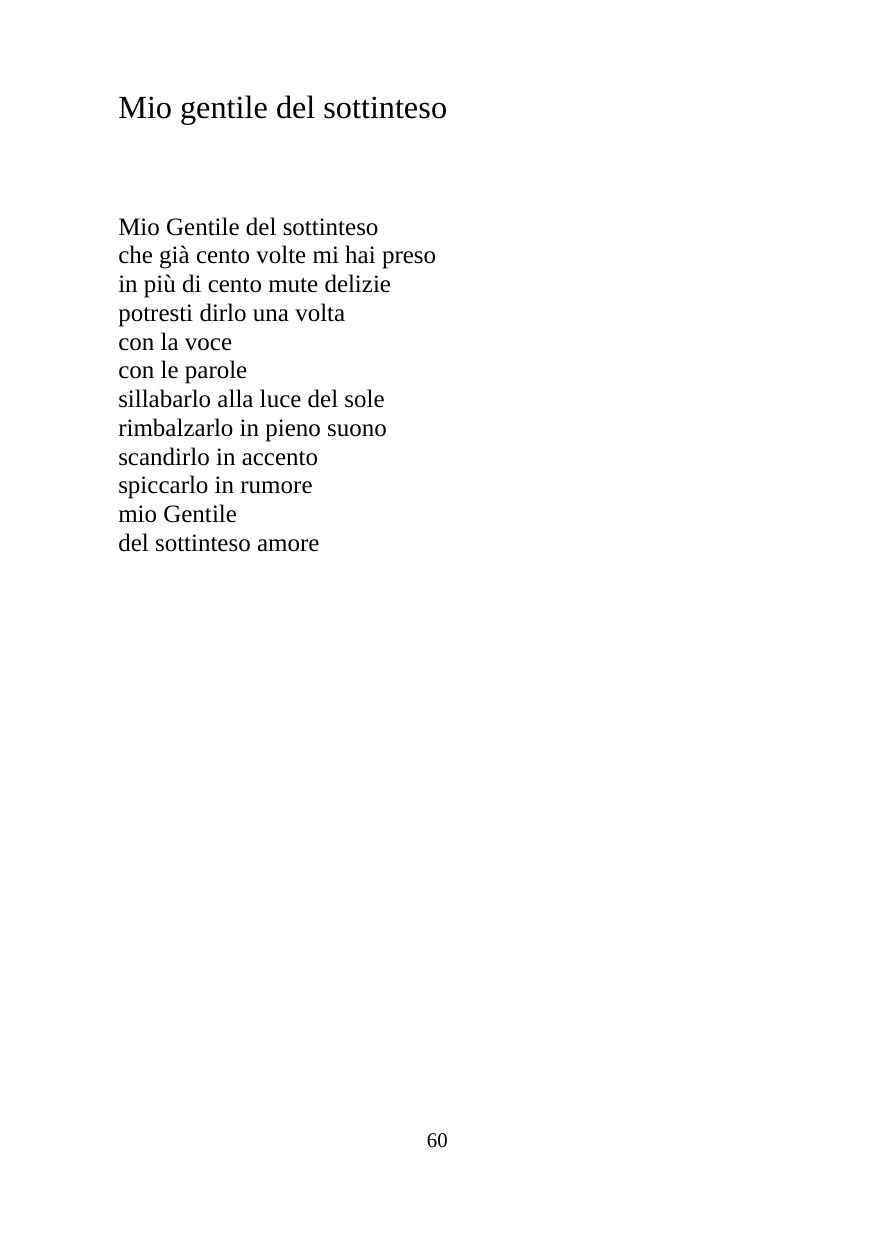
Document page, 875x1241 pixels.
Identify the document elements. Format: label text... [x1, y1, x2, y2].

text potresti dirlo una volta [118, 298, 786, 327]
text Mio Gentile del sottinteso [118, 212, 786, 241]
text spiccarlo in rumore [118, 471, 786, 499]
text che già cento volte mi hai preso [118, 241, 786, 269]
text con la voce [118, 327, 786, 356]
subtitle Mio gentile del sottinteso [118, 88, 786, 126]
text in più di cento mute delizie [118, 269, 786, 298]
text sillabarlo alla luce del sole [118, 384, 786, 413]
text scandirlo in accento [118, 442, 786, 471]
text mio Gentile [118, 499, 786, 528]
text rimbalzarlo in pieno suono [118, 413, 786, 442]
text del sottinteso amore [118, 528, 786, 557]
text con le parole [118, 356, 786, 384]
